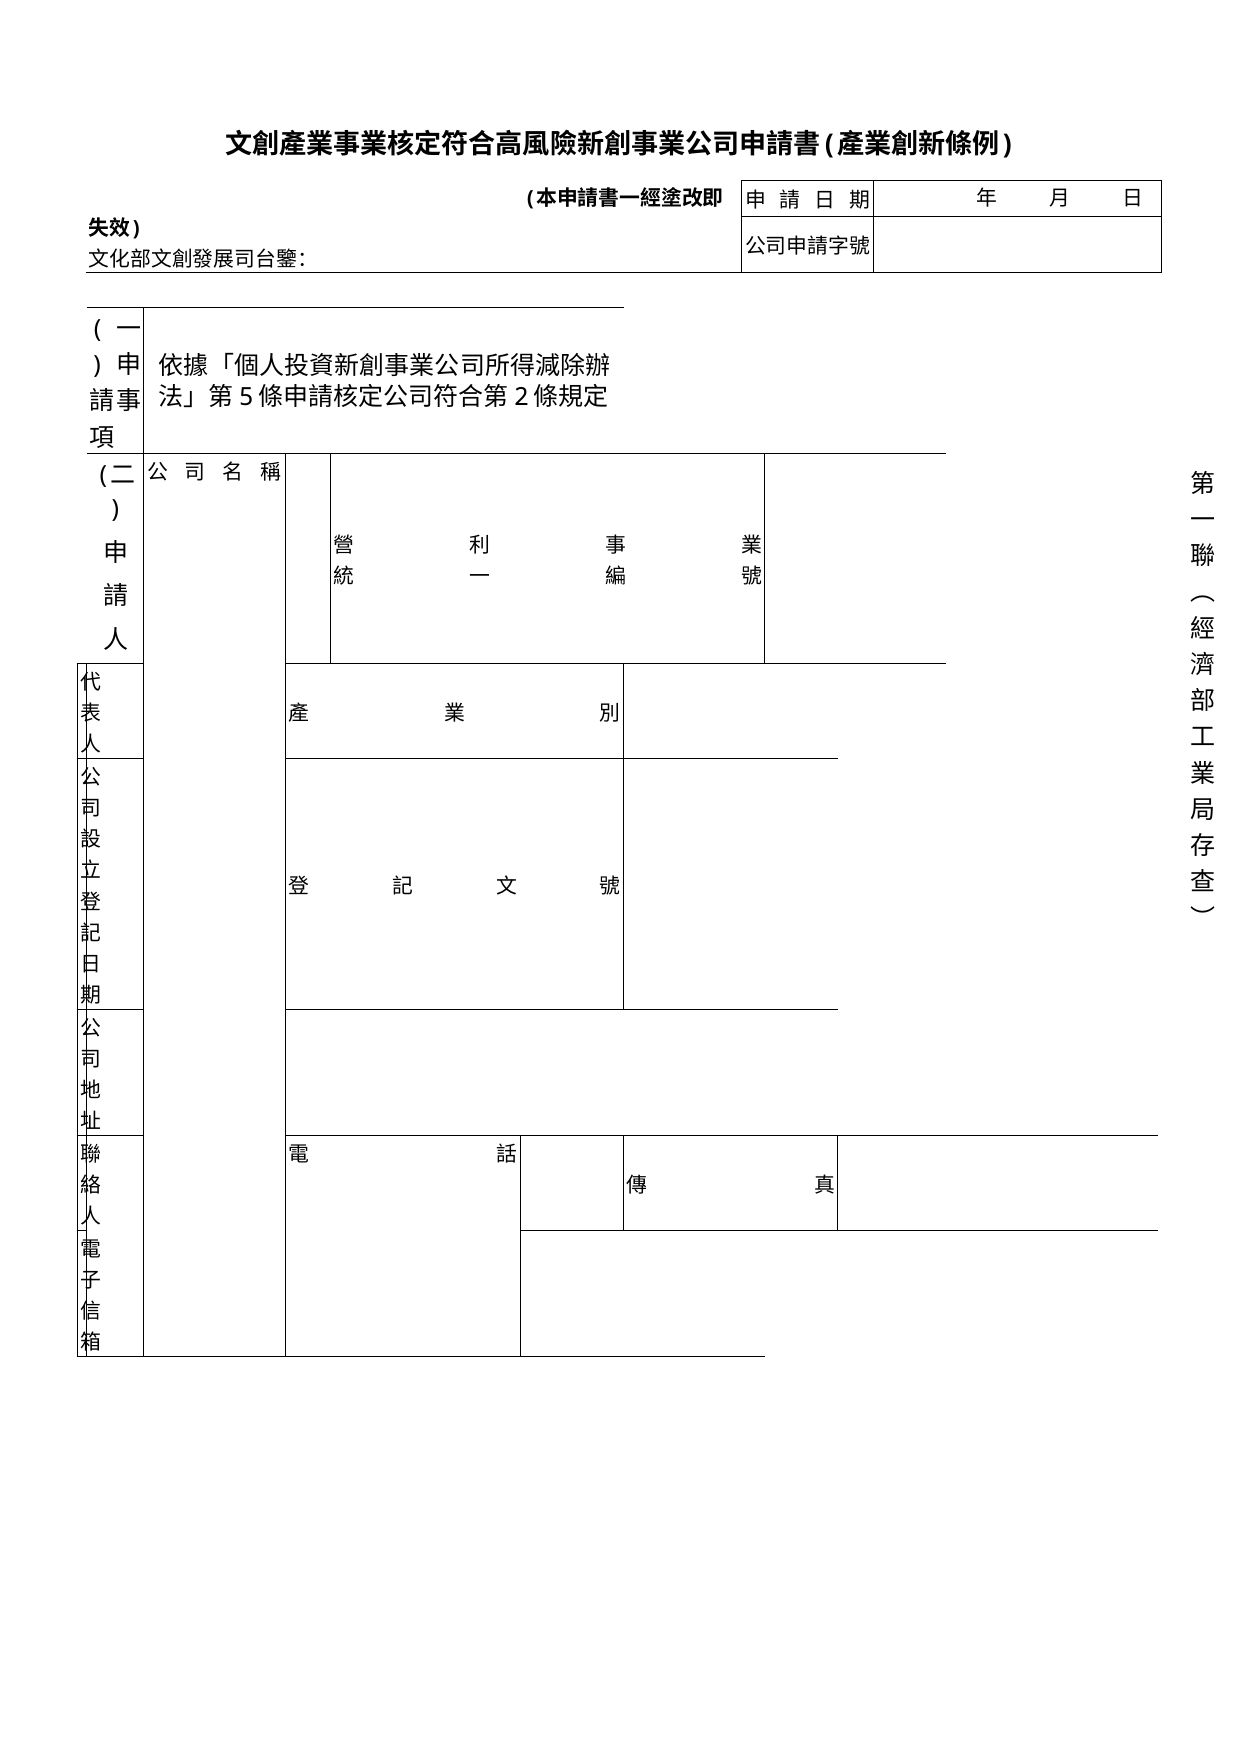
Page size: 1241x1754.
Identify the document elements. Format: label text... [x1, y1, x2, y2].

table_cell [87, 964, 96, 970]
table_cell 電話 [286, 1136, 520, 1356]
table_header 文創產業事業核定符合高風險新創事業公司申請書(產業創新條例) [77, 103, 1163, 307]
table_cell [77, 307, 87, 453]
table_cell 電子信箱 [78, 1231, 86, 1356]
table_cell 公司名稱 [144, 454, 285, 1356]
table_cell [286, 454, 330, 663]
table_cell [87, 956, 96, 962]
table_cell [87, 1272, 95, 1279]
table_cell [624, 759, 838, 1009]
table_cell 代表人 [78, 664, 86, 758]
table_cell 營利事業 統一編號 [331, 454, 764, 663]
table_cell [838, 1136, 1158, 1230]
table_cell [87, 759, 143, 1009]
table_cell 登記文號 [286, 759, 623, 1009]
table_cell [87, 664, 143, 758]
table_cell [521, 1231, 765, 1356]
table_cell 傳真 [624, 1136, 837, 1230]
table_cell 依據「個人投資新創事業公司所得減除辦法」第5條申請核定公司符合第2條規定 [144, 308, 623, 453]
table_cell 公司地址 [78, 1010, 86, 1135]
table_cell [765, 454, 946, 663]
table_cell [77, 453, 87, 663]
table_cell 公司設立登記日期 [78, 759, 86, 1009]
table_cell 聯絡人 [78, 1136, 86, 1230]
table_cell 產業別 [286, 664, 623, 758]
table_cell [874, 217, 1161, 272]
table_header (本申請書一經塗改即失效) 文化部文創發展司台鑒： [86, 180, 741, 272]
table_cell [624, 664, 838, 758]
table_cell (一)申請事項 [87, 308, 143, 453]
table_header 申請日期 [742, 181, 873, 216]
table_header 年 月 日 [874, 181, 1161, 216]
table_cell (二) 申 請 人 [1181, 454, 1240, 1340]
table_cell [87, 1136, 143, 1356]
table_cell [521, 1136, 623, 1230]
table_cell 公司申請字號 [742, 217, 873, 272]
table_cell [87, 1010, 143, 1135]
table_cell (二) 申 請 人 [87, 454, 143, 663]
